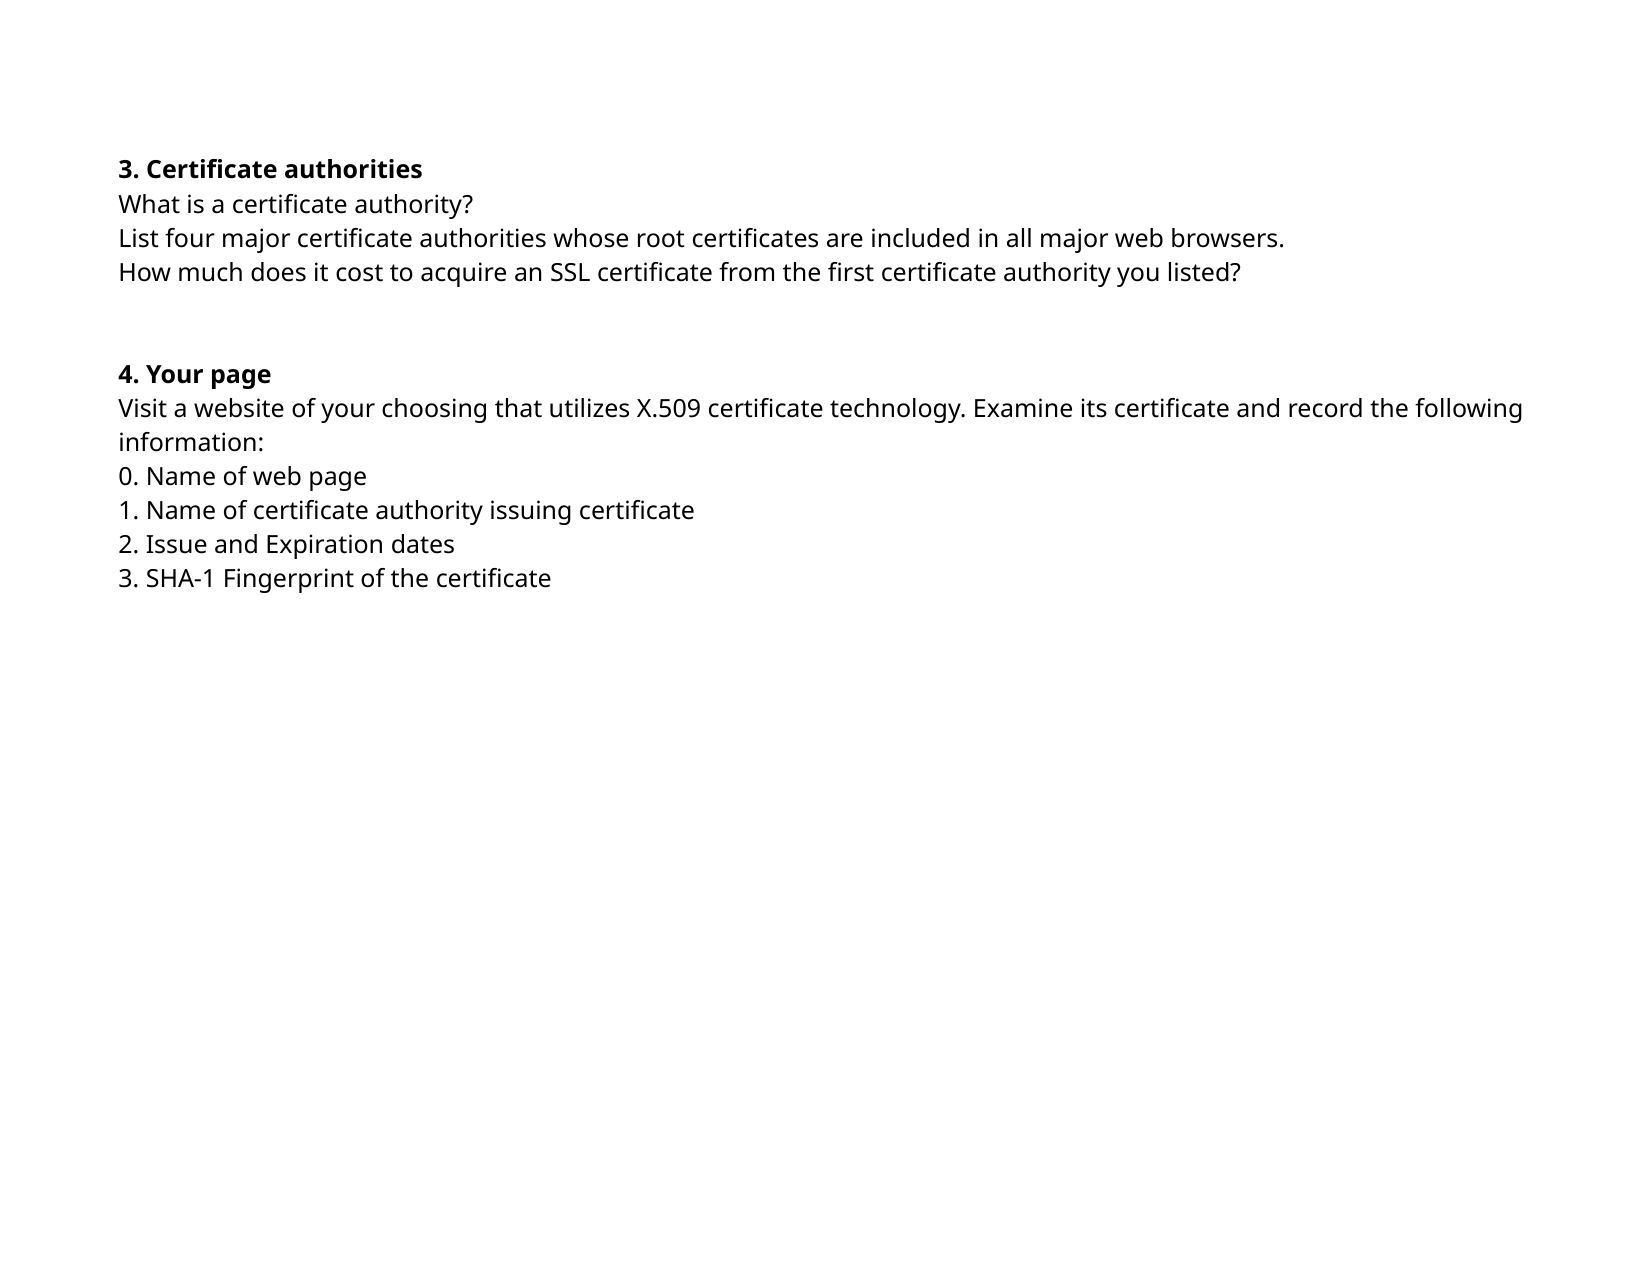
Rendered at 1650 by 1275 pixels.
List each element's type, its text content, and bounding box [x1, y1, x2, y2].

text What is a certificate authority? [118, 186, 1532, 220]
text How much does it cost to acquire an SSL certificate from the first certificate authority you listed? [118, 254, 1532, 288]
text 2. Issue and Expiration dates [118, 527, 1532, 561]
text 1. Name of certificate authority issuing certificate [118, 493, 1532, 527]
text List four major certificate authorities whose root certificates are included in all major web browsers. [118, 220, 1532, 254]
text 3. Certificate authorities [118, 152, 1532, 186]
text 0. Name of web page [118, 459, 1532, 493]
text 3. SHA-1 Fingerprint of the certificate [118, 561, 1532, 595]
text 4. Your page [118, 357, 1532, 391]
text Visit a website of your choosing that utilizes X.509 certificate technology. Examine its certificate and record the following information: [118, 391, 1532, 459]
